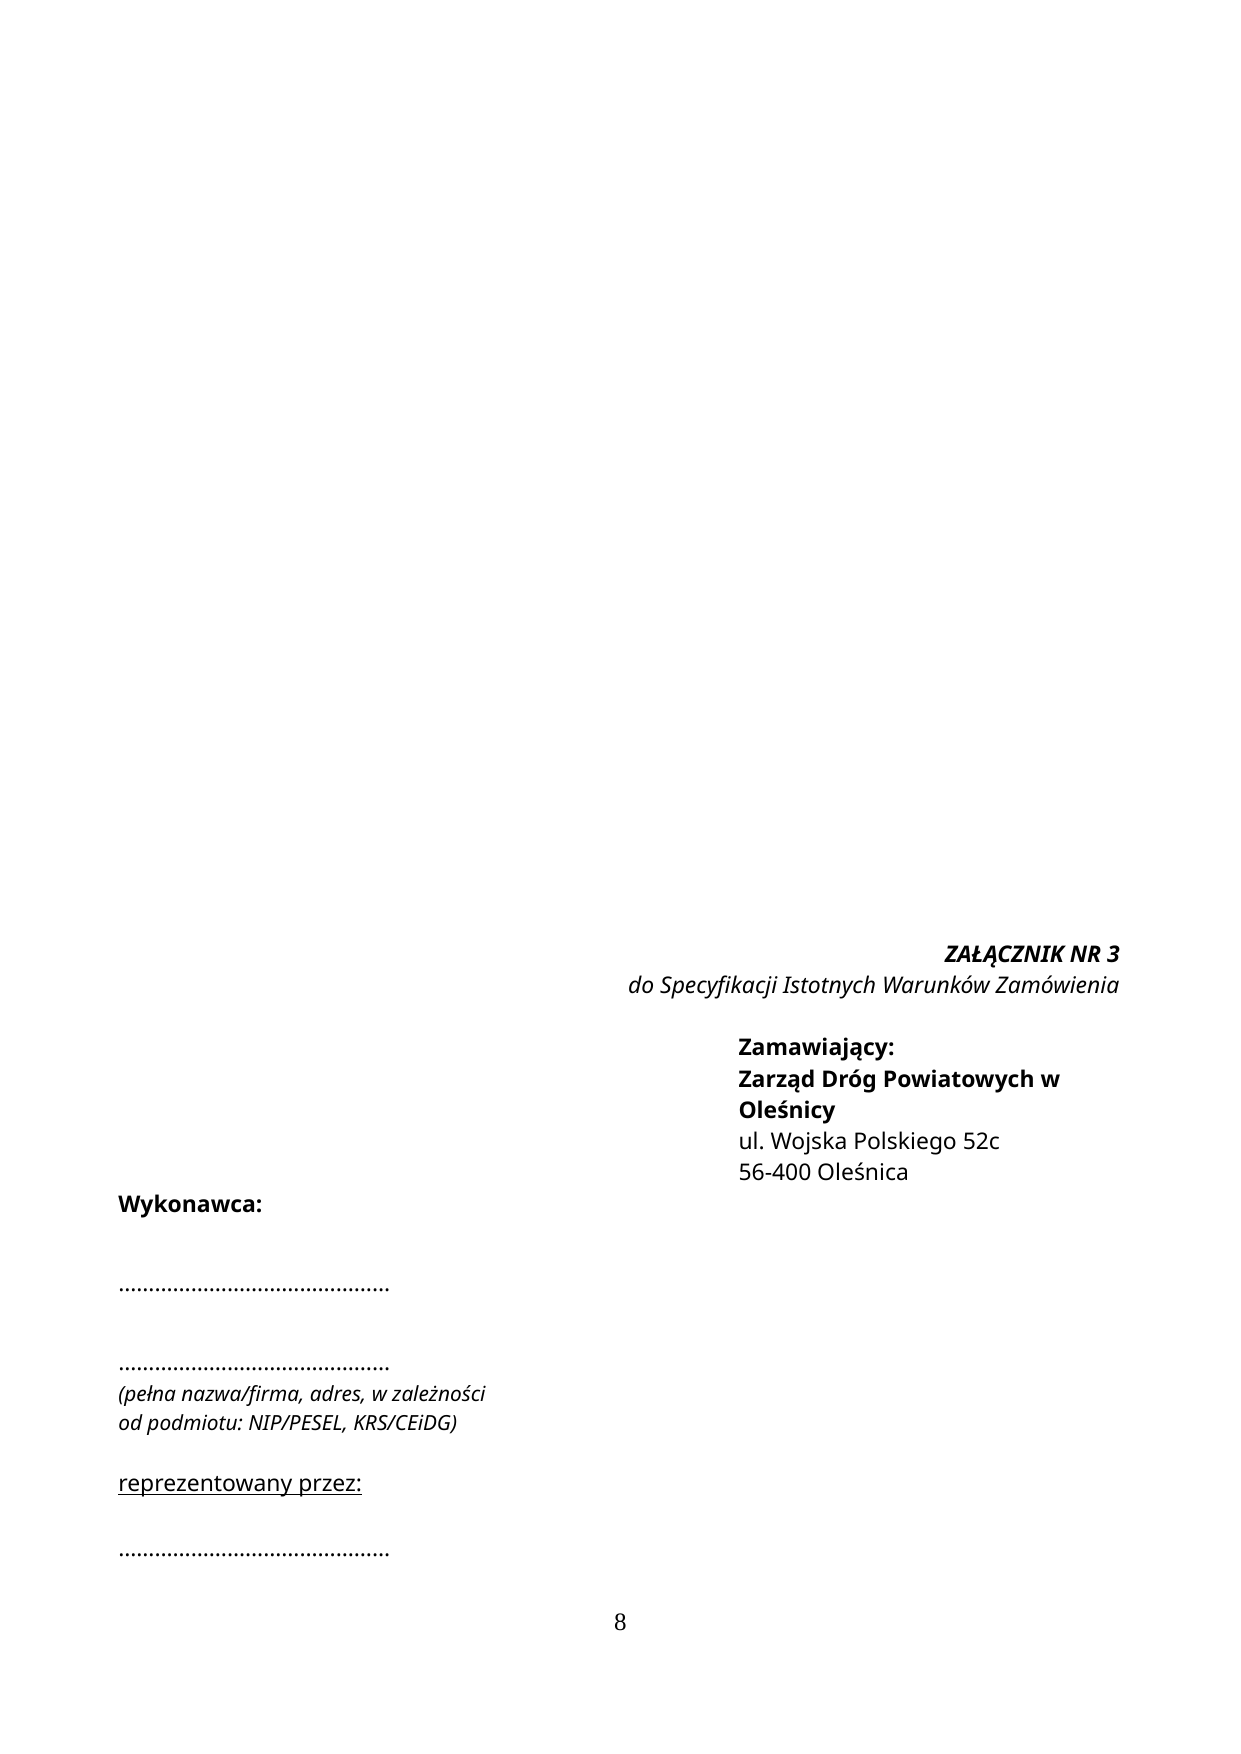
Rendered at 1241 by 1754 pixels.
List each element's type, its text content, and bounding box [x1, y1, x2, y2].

text Zarząd Dróg Powiatowych w Oleśnicy [738, 1063, 1122, 1125]
text ……………………………………… [118, 1532, 502, 1563]
text ……………………………………… [118, 1346, 502, 1378]
text (pełna nazwa/firma, adres, w zależności [118, 1379, 502, 1407]
text do Specyfikacji Istotnych Warunków Zamówienia [118, 969, 1122, 1000]
text ul. Wojska Polskiego 52c [738, 1125, 1122, 1156]
text Wykonawca: [118, 1188, 1122, 1219]
text ……………………………………… [118, 1267, 502, 1298]
text ZAŁĄCZNIK NR 3 [118, 938, 1122, 969]
text od podmiotu: NIP/PESEL, KRS/CEiDG) [118, 1408, 502, 1437]
text Zamawiający: [664, 1031, 1122, 1063]
text 56-400 Oleśnica [738, 1156, 1122, 1188]
text reprezentowany przez: [118, 1467, 1122, 1498]
